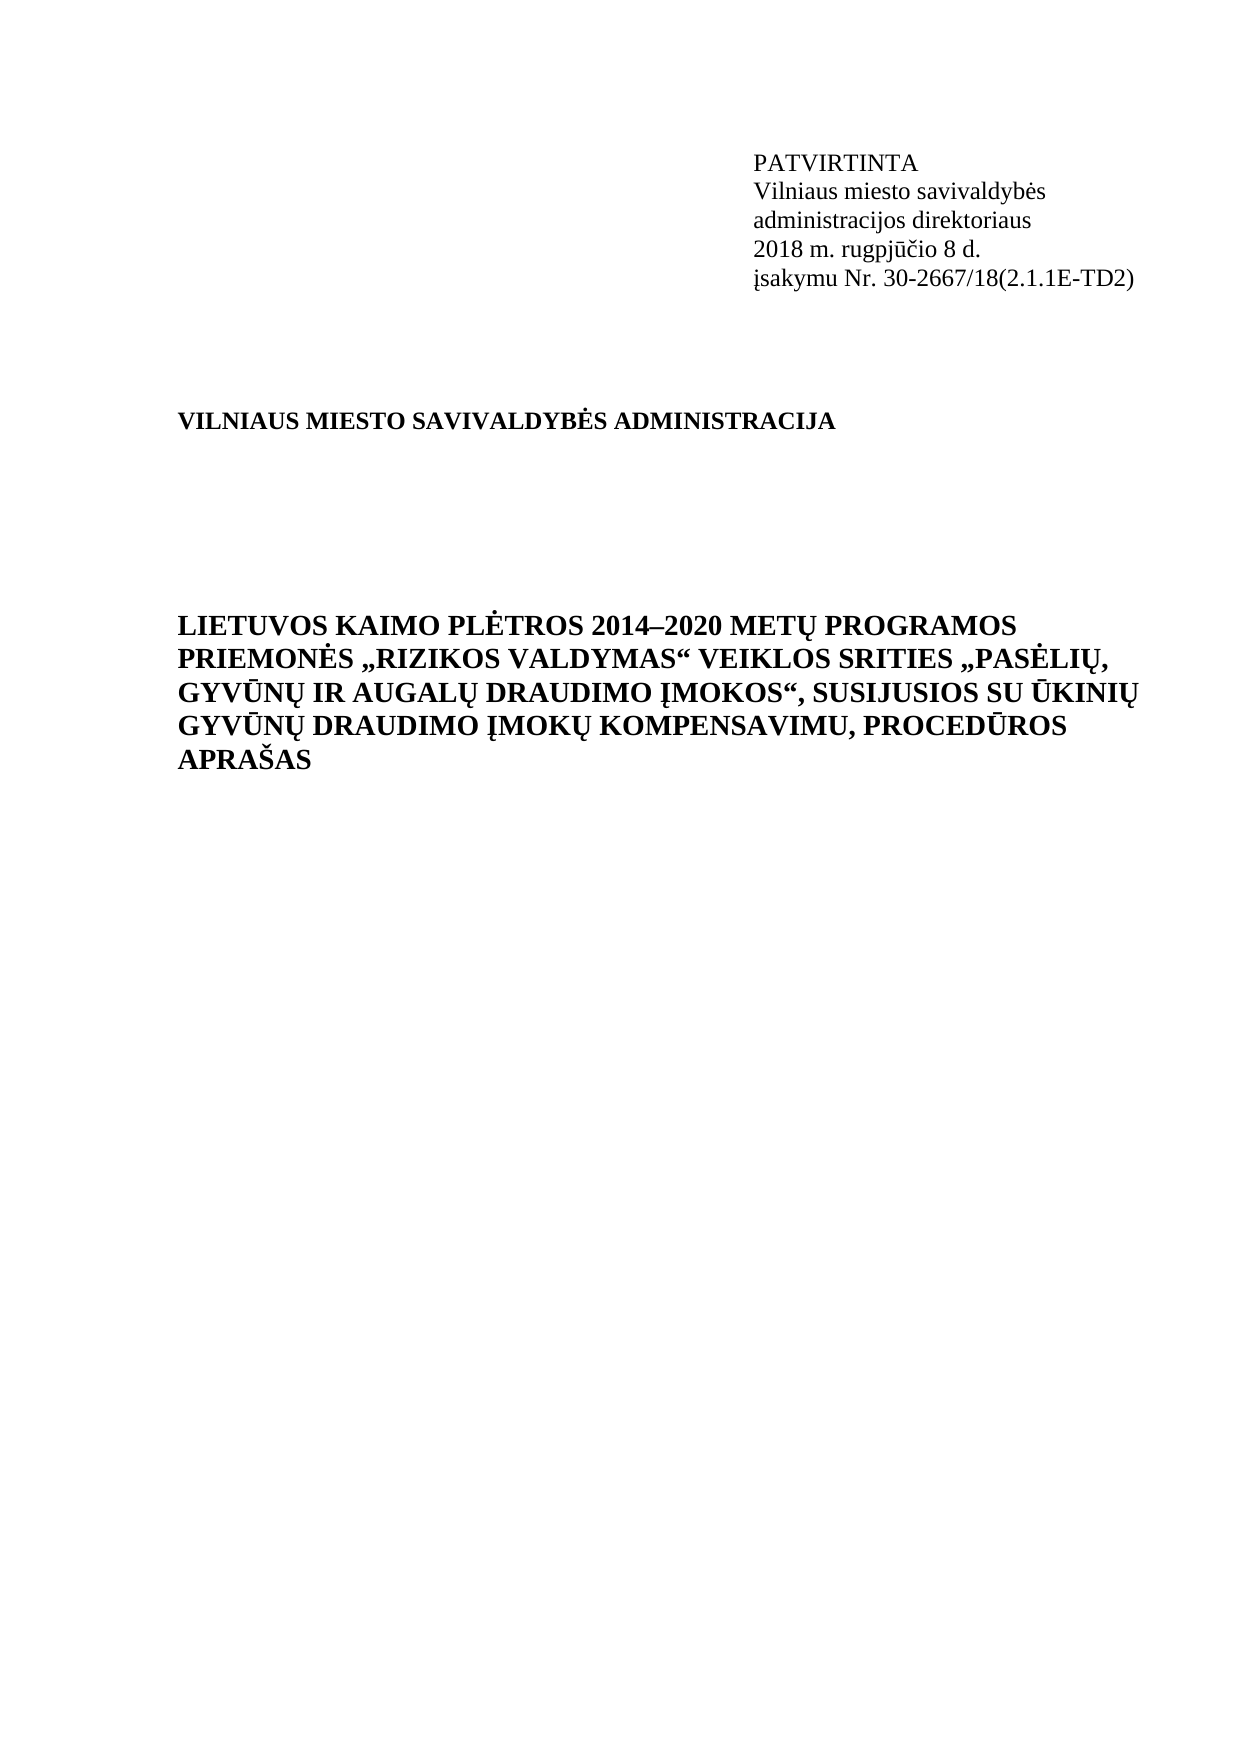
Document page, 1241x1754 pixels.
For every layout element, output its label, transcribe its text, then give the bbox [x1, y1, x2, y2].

text PATVIRTINTA [717, 148, 1181, 176]
text administracijos direktoriaus [717, 205, 1181, 234]
text 2018 m. rugpjūčio 8 d. [717, 234, 1181, 263]
text LIETUVOS KAIMO PLĖTROS 2014–2020 METŲ PROGRAMOS PRIEMONĖS „RIZIKOS VALDYMAS“ VEIKLOS SRITIES „PASĖLIŲ, GYVŪNŲ IR AUGALŲ DRAUDIMO ĮMOKOS“, SUSIJUSIOS SU ŪKINIŲ GYVŪNŲ DRAUDIMO ĮMOKŲ KOMPENSAVIMU, PROCEDŪROS APRAŠAS [177, 608, 1181, 775]
text įsakymu Nr. 30-2667/18(2.1.1E-TD2) [717, 263, 1181, 291]
text VILNIAUS MIESTO SAVIVALDYBĖS ADMINISTRACIJA [177, 406, 1181, 435]
text Vilniaus miesto savivaldybės [717, 176, 1181, 205]
